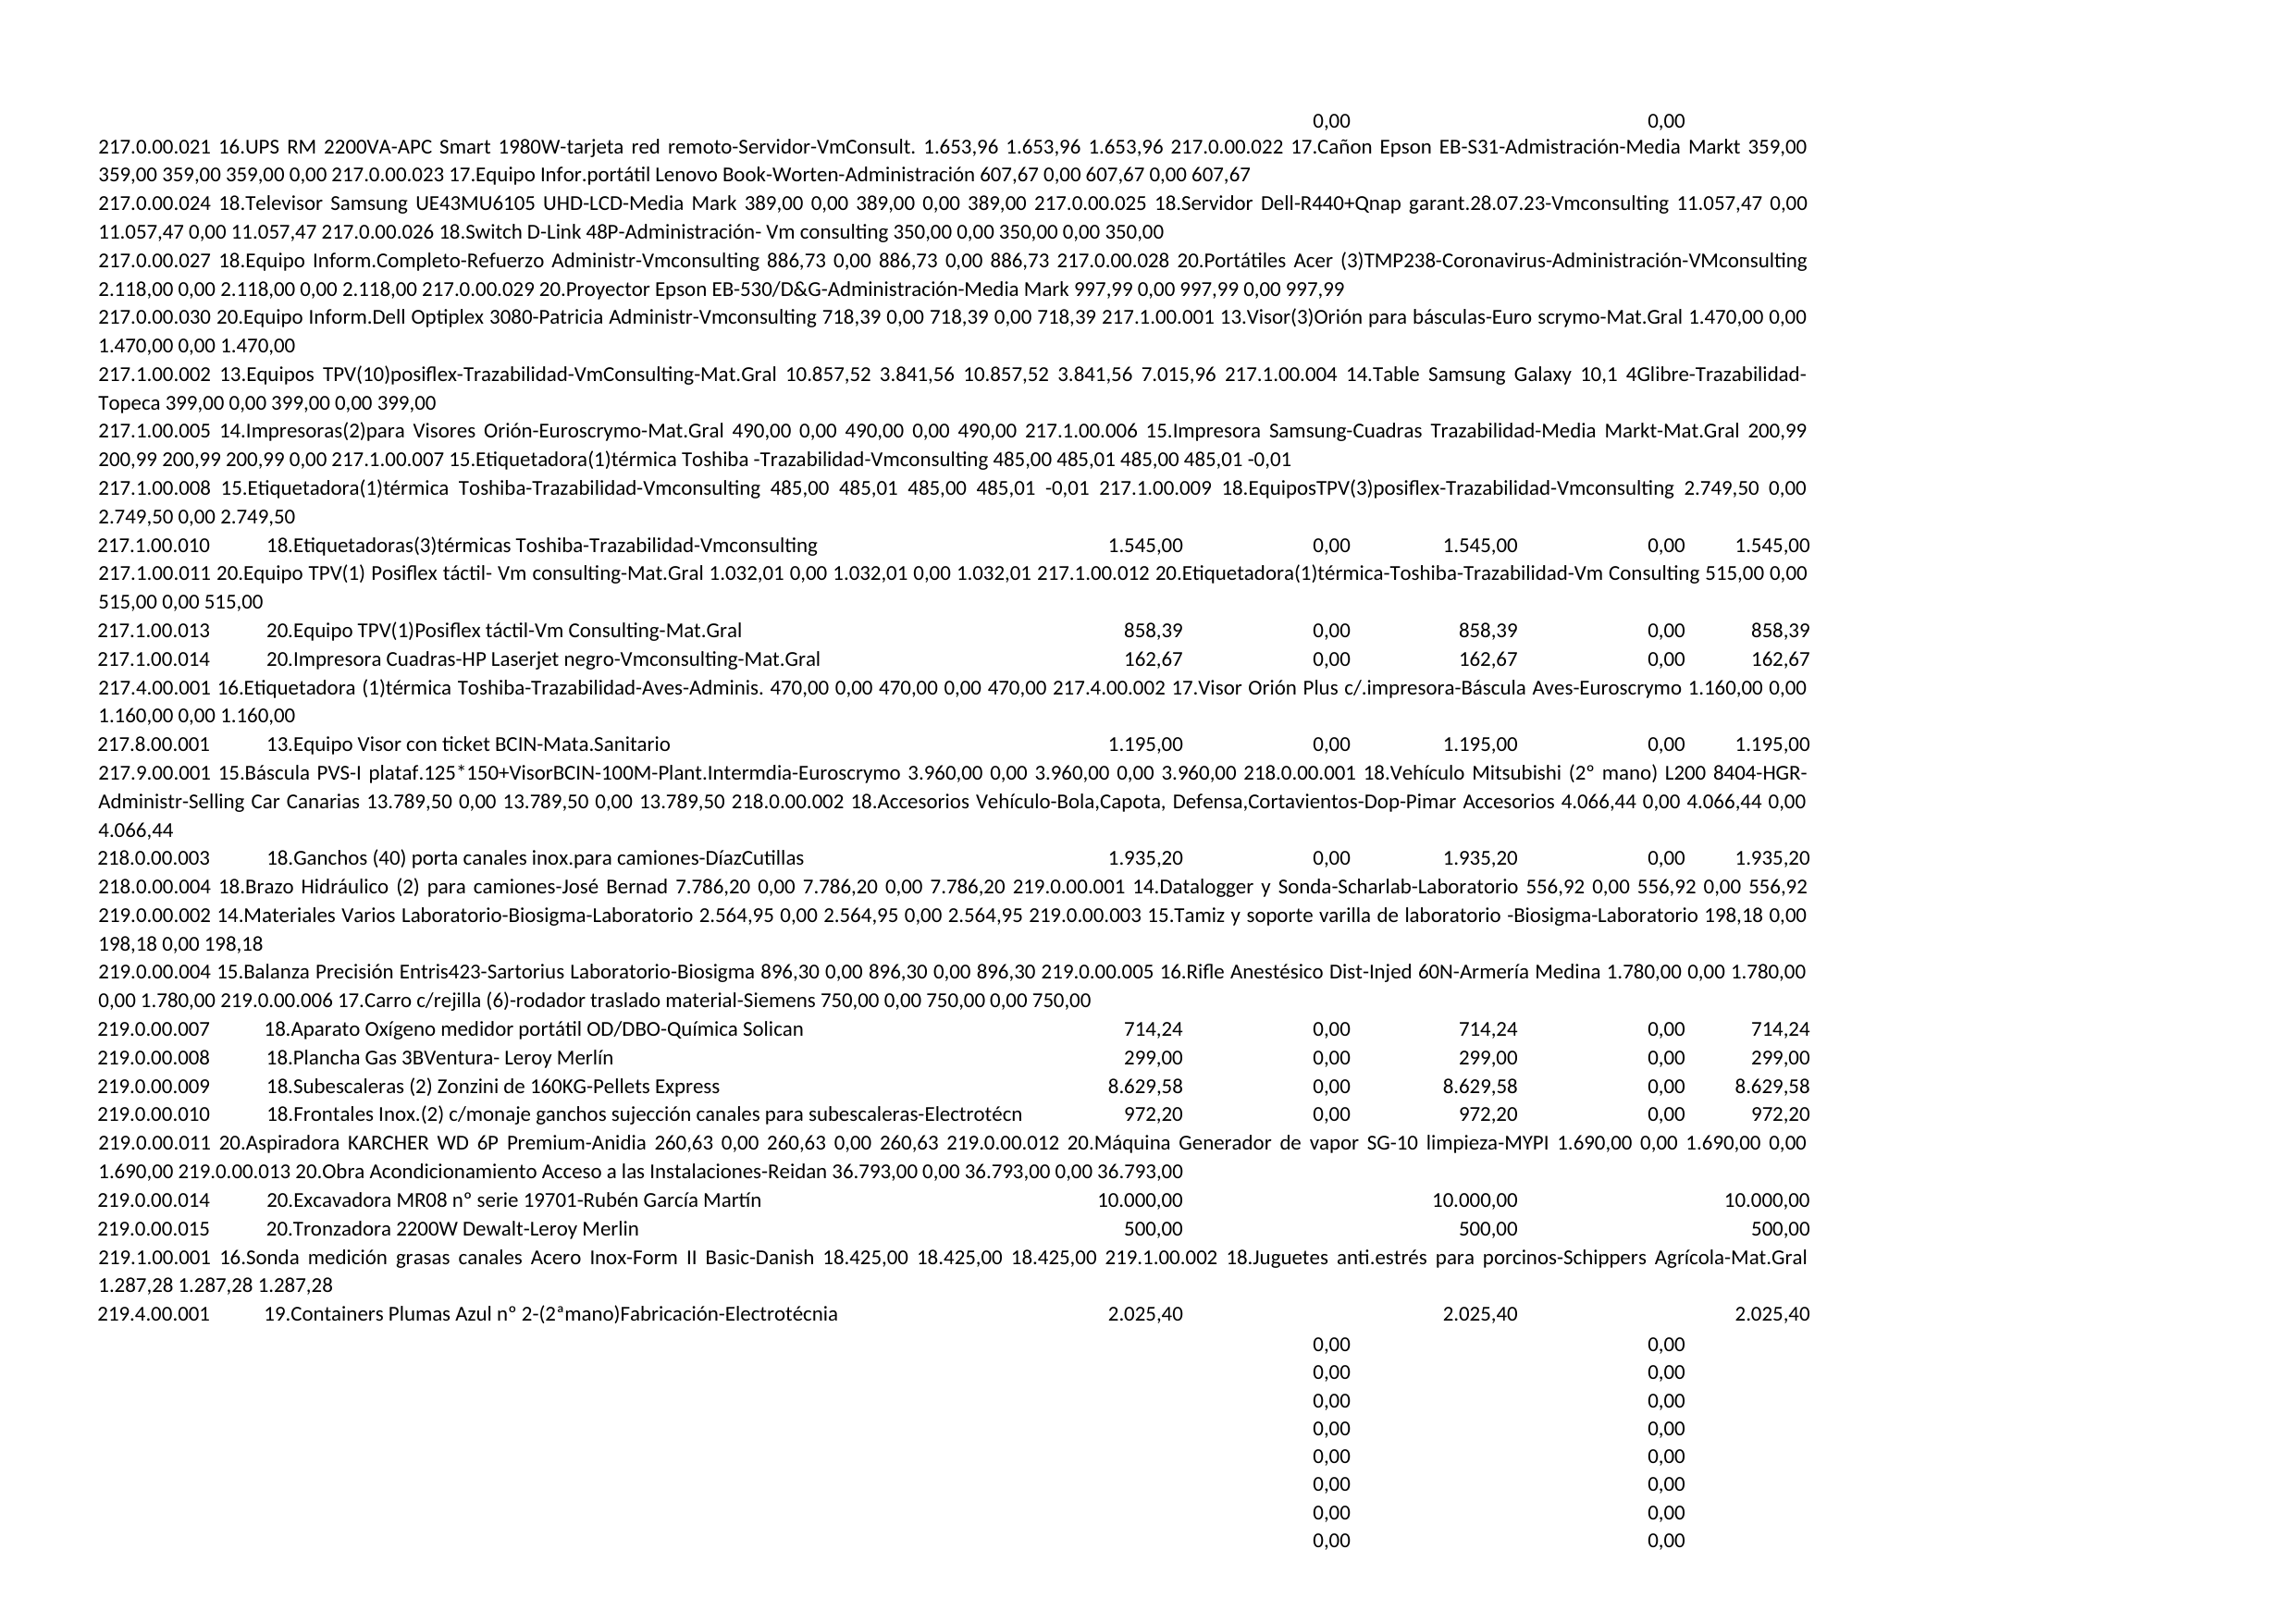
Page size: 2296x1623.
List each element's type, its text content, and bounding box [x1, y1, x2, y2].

text 219.0.00.007 18.Aparato Oxígeno medidor portátil OD/DBO-Química Solican 714,24 0,00 714,24 0,00 714,24 [97, 1015, 1810, 1041]
text 219.0.00.015 20.Tronzadora 2200W Dewalt-Leroy Merlin 500,00 500,00 500,00 [97, 1215, 1810, 1241]
text 219.0.00.009 18.Subescaleras (2) Zonzini de 160KG-Pellets Express 8.629,58 0,00 8.629,58 0,00 8.629,58 [97, 1073, 1810, 1099]
text 219.0.00.011 20.Aspiradora KARCHER WD 6P Premium-Anidia 260,63 0,00 260,63 0,00 260,63 219.0.00.012 20.Máquina Generador de vapor SG-10 limpieza-MYPI 1.690,00 0,00 1.690,00 0,00 1.690,00 219.0.00.013 20.Obra Acondicionamiento Acceso a las Instalaciones-Reidan 36.793,00 0,00 36.793,00 0,00 36.793,00 [98, 1129, 1810, 1184]
text 217.1.00.011 20.Equipo TPV(1) Posiflex táctil- Vm consulting-Mat.Gral 1.032,01 0,00 1.032,01 0,00 1.032,01 217.1.00.012 20.Etiquetadora(1)térmica-Toshiba-Trazabilidad-Vm Consulting 515,00 0,00 515,00 0,00 515,00 [98, 560, 1810, 614]
text 219.0.00.014 20.Excavadora MR08 nº serie 19701-Rubén García Martín 10.000,00 10.000,00 10.000,00 [97, 1187, 1810, 1212]
text 217.0.00.024 18.Televisor Samsung UE43MU6105 UHD-LCD-Media Mark 389,00 0,00 389,00 0,00 389,00 217.0.00.025 18.Servidor Dell-R440+Qnap garant.28.07.23-Vmconsulting 11.057,47 0,00 11.057,47 0,00 11.057,47 217.0.00.026 18.Switch D-Link 48P-Administración- Vm consulting 350,00 0,00 350,00 0,00 350,00 [98, 190, 1810, 244]
text 219.0.00.008 18.Plancha Gas 3BVentura- Leroy Merlín 299,00 0,00 299,00 0,00 299,00 [97, 1044, 1810, 1070]
text 217.1.00.005 14.Impresoras(2)para Visores Orión-Euroscrymo-Mat.Gral 490,00 0,00 490,00 0,00 490,00 217.1.00.006 15.Impresora Samsung-Cuadras Trazabilidad-Media Markt-Mat.Gral 200,99 200,99 200,99 200,99 0,00 217.1.00.007 15.Etiquetadora(1)térmica Toshiba -Trazabilidad-Vmconsulting 485,00 485,01 485,00 485,01 -0,01 [98, 418, 1810, 472]
text 217.0.00.030 20.Equipo Inform.Dell Optiplex 3080-Patricia Administr-Vmconsulting 718,39 0,00 718,39 0,00 718,39 217.1.00.001 13.Visor(3)Orión para básculas-Euro scrymo-Mat.Gral 1.470,00 0,00 1.470,00 0,00 1.470,00 [98, 303, 1810, 358]
text 219.0.00.010 18.Frontales Inox.(2) c/monaje ganchos sujección canales para subescaleras-Electrotécn 972,20 0,00 972,20 0,00 972,20 [97, 1101, 1810, 1127]
text 217.4.00.001 16.Etiquetadora (1)térmica Toshiba-Trazabilidad-Aves-Adminis. 470,00 0,00 470,00 0,00 470,00 217.4.00.002 17.Visor Orión Plus c/.impresora-Báscula Aves-Euroscrymo 1.160,00 0,00 1.160,00 0,00 1.160,00 [98, 674, 1810, 728]
text 217.1.00.013 20.Equipo TPV(1)Posiflex táctil-Vm Consulting-Mat.Gral 858,39 0,00 858,39 0,00 858,39 [97, 617, 1810, 643]
text 219.0.00.004 15.Balanza Precisión Entris423-Sartorius Laboratorio-Biosigma 896,30 0,00 896,30 0,00 896,30 219.0.00.005 16.Rifle Anestésico Dist-Injed 60N-Armería Medina 1.780,00 0,00 1.780,00 0,00 1.780,00 219.0.00.006 17.Carro c/rejilla (6)-rodador traslado material-Siemens 750,00 0,00 750,00 0,00 750,00 [98, 959, 1810, 1013]
text 219.1.00.001 16.Sonda medición grasas canales Acero Inox-Form II Basic-Danish 18.425,00 18.425,00 18.425,00 219.1.00.002 18.Juguetes anti.estrés para porcinos-Schippers Agrícola-Mat.Gral 1.287,28 1.287,28 1.287,28 [98, 1244, 1810, 1297]
text 218.0.00.003 18.Ganchos (40) porta canales inox.para camiones-DíazCutillas 1.935,20 0,00 1.935,20 0,00 1.935,20 [97, 844, 1810, 870]
text 217.9.00.001 15.Báscula PVS-I plataf.125*150+VisorBCIN-100M-Plant.Intermdia-Euroscrymo 3.960,00 0,00 3.960,00 0,00 3.960,00 218.0.00.001 18.Vehículo Mitsubishi (2º mano) L200 8404-HGR-Administr-Selling Car Canarias 13.789,50 0,00 13.789,50 0,00 13.789,50 218.0.00.002 18.Accesorios Vehículo-Bola,Capota, Defensa,Cortavientos-Dop-Pimar Accesorios 4.066,44 0,00 4.066,44 0,00 4.066,44 [98, 759, 1810, 842]
text 217.0.00.027 18.Equipo Inform.Completo-Refuerzo Administr-Vmconsulting 886,73 0,00 886,73 0,00 886,73 217.0.00.028 20.Portátiles Acer (3)TMP238-Coronavirus-Administración-VMconsulting 2.118,00 0,00 2.118,00 0,00 2.118,00 217.0.00.029 20.Proyector Epson EB-530/D&G-Administración-Media Mark 997,99 0,00 997,99 0,00 997,99 [98, 247, 1810, 301]
text 217.1.00.002 13.Equipos TPV(10)posiflex-Trazabilidad-VmConsulting-Mat.Gral 10.857,52 3.841,56 10.857,52 3.841,56 7.015,96 217.1.00.004 14.Table Samsung Galaxy 10,1 4Glibre-Trazabilidad-Topeca 399,00 0,00 399,00 0,00 399,00 [98, 361, 1810, 415]
text 217.1.00.008 15.Etiquetadora(1)térmica Toshiba-Trazabilidad-Vmconsulting 485,00 485,01 485,00 485,01 -0,01 217.1.00.009 18.EquiposTPV(3)posiflex-Trazabilidad-Vmconsulting 2.749,50 0,00 2.749,50 0,00 2.749,50 [98, 474, 1810, 529]
text 217.8.00.001 13.Equipo Visor con ticket BCIN-Mata.Sanitario 1.195,00 0,00 1.195,00 0,00 1.195,00 [97, 731, 1810, 756]
text 219.4.00.001 19.Containers Plumas Azul nº 2-(2ªmano)Fabricación-Electrotécnia 2.025,40 2.025,40 2.025,40 [97, 1300, 1810, 1326]
text 218.0.00.004 18.Brazo Hidráulico (2) para camiones-José Bernad 7.786,20 0,00 7.786,20 0,00 7.786,20 219.0.00.001 14.Datalogger y Sonda-Scharlab-Laboratorio 556,92 0,00 556,92 0,00 556,92 219.0.00.002 14.Materiales Varios Laboratorio-Biosigma-Laboratorio 2.564,95 0,00 2.564,95 0,00 2.564,95 219.0.00.003 15.Tamiz y soporte varilla de laboratorio -Biosigma-Laboratorio 198,18 0,00 198,18 0,00 198,18 [98, 873, 1810, 956]
text 217.1.00.010 18.Etiquetadoras(3)térmicas Toshiba-Trazabilidad-Vmconsulting 1.545,00 0,00 1.545,00 0,00 1.545,00 [97, 532, 1810, 558]
text 217.1.00.014 20.Impresora Cuadras-HP Laserjet negro-Vmconsulting-Mat.Gral 162,67 0,00 162,67 0,00 162,67 [97, 646, 1810, 671]
text 217.0.00.021 16.UPS RM 2200VA-APC Smart 1980W-tarjeta red remoto-Servidor-VmConsult. 1.653,96 1.653,96 1.653,96 217.0.00.022 17.Cañon Epson EB-S31-Admistración-Media Markt 359,00 359,00 359,00 359,00 0,00 217.0.00.023 17.Equipo Infor.portátil Lenovo Book-Worten-Administración 607,67 0,00 607,67 0,00 607,67 [98, 133, 1810, 187]
